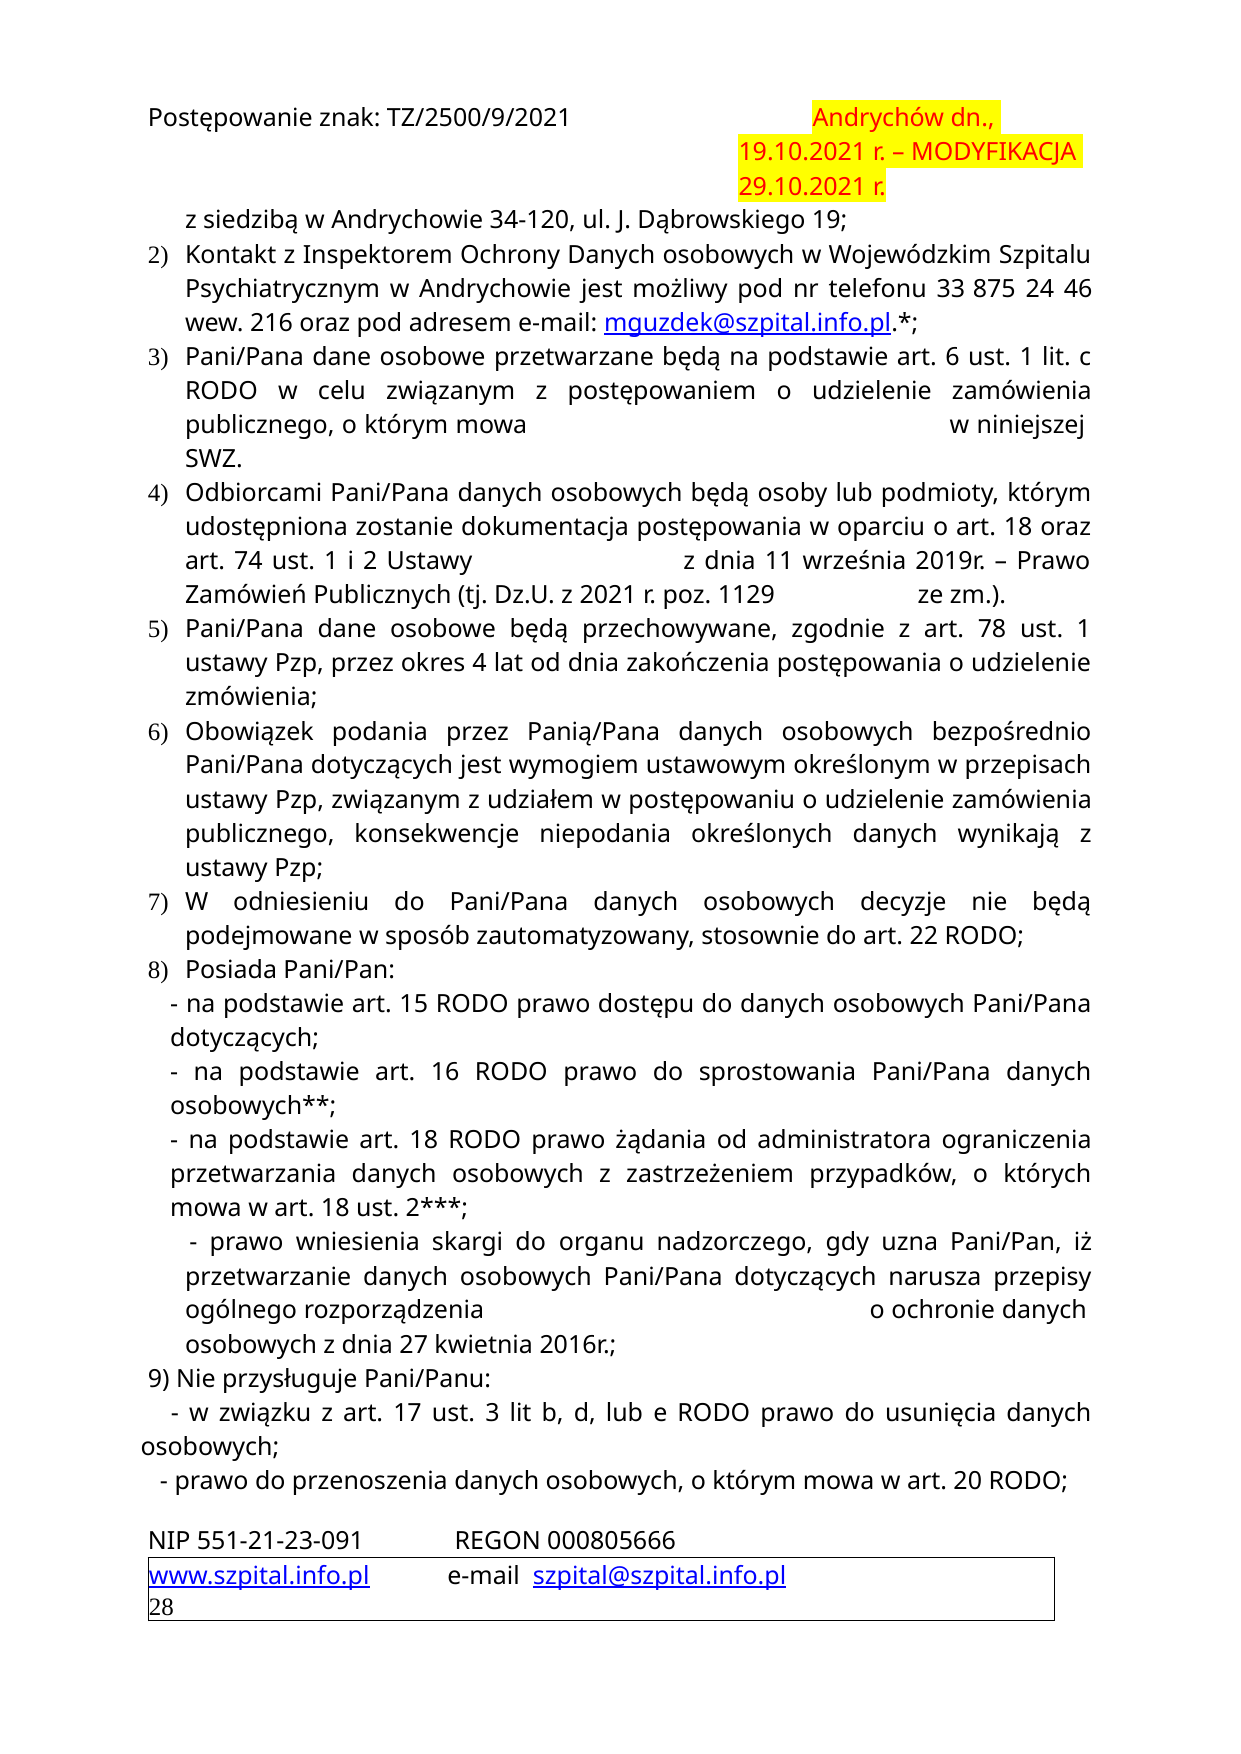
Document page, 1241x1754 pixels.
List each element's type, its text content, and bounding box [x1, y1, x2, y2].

list Posiada Pani/Pan: [148, 952, 1092, 986]
list Kontakt z Inspektorem Ochrony Danych osobowych w Wojewódzkim Szpitalu Psychiatrycznym w Andrychowie jest możliwy pod nr telefonu 33 875 24 46 wew. 216 oraz pod adresem e-mail: mguzdek@szpital.info.pl.*; [148, 236, 1092, 338]
text - w związku z art. 17 ust. 3 lit b, d, lub e RODO prawo do usunięcia danych osobowych; [140, 1394, 1092, 1462]
list z siedzibą w Andrychowie 34-120, ul. J. Dąbrowskiego 19; [148, 202, 1092, 236]
list W odniesieniu do Pani/Pana danych osobowych decyzje nie będą podejmowane w sposób zautomatyzowany, stosownie do art. 22 RODO; [148, 883, 1092, 952]
list Odbiorcami Pani/Pana danych osobowych będą osoby lub podmioty, którym udostępniona zostanie dokumentacja postępowania w oparciu o art. 18 oraz art. 74 ust. 1 i 2 Ustawy z dnia 11 września 2019r. – Prawo Zamówień Publicznych (tj. Dz.U. z 2021 r. poz. 1129 ze zm.). [148, 475, 1092, 611]
list Obowiązek podania przez Panią/Pana danych osobowych bezpośrednio Pani/Pana dotyczących jest wymogiem ustawowym określonym w przepisach ustawy Pzp, związanym z udziałem w postępowaniu o udzielenie zamówienia publicznego, konsekwencje niepodania określonych danych wynikają z ustawy Pzp; [148, 713, 1092, 883]
list Pani/Pana dane osobowe będą przechowywane, zgodnie z art. 78 ust. 1 ustawy Pzp, przez okres 4 lat od dnia zakończenia postępowania o udzielenie zmówienia; [148, 611, 1092, 713]
text - prawo wniesienia skargi do organu nadzorczego, gdy uzna Pani/Pan, iż przetwarzanie danych osobowych Pani/Pana dotyczących narusza przepisy ogólnego rozporządzenia o ochronie danych osobowych z dnia 27 kwietnia 2016r.; [140, 1224, 1092, 1360]
text - prawo do przenoszenia danych osobowych, o którym mowa w art. 20 RODO; [140, 1462, 1092, 1497]
text - na podstawie art. 18 RODO prawo żądania od administratora ograniczenia przetwarzania danych osobowych z zastrzeżeniem przypadków, o których mowa w art. 18 ust. 2***; [170, 1122, 1092, 1224]
list Pani/Pana dane osobowe przetwarzane będą na podstawie art. 6 ust. 1 lit. c RODO w celu związanym z postępowaniem o udzielenie zamówienia publicznego, o którym mowa w niniejszej SWZ. [148, 338, 1092, 475]
text - na podstawie art. 15 RODO prawo dostępu do danych osobowych Pani/Pana dotyczących; [170, 986, 1092, 1054]
text - na podstawie art. 16 RODO prawo do sprostowania Pani/Pana danych osobowych**; [170, 1054, 1092, 1122]
text 9) Nie przysługuje Pani/Panu: [148, 1360, 1092, 1394]
